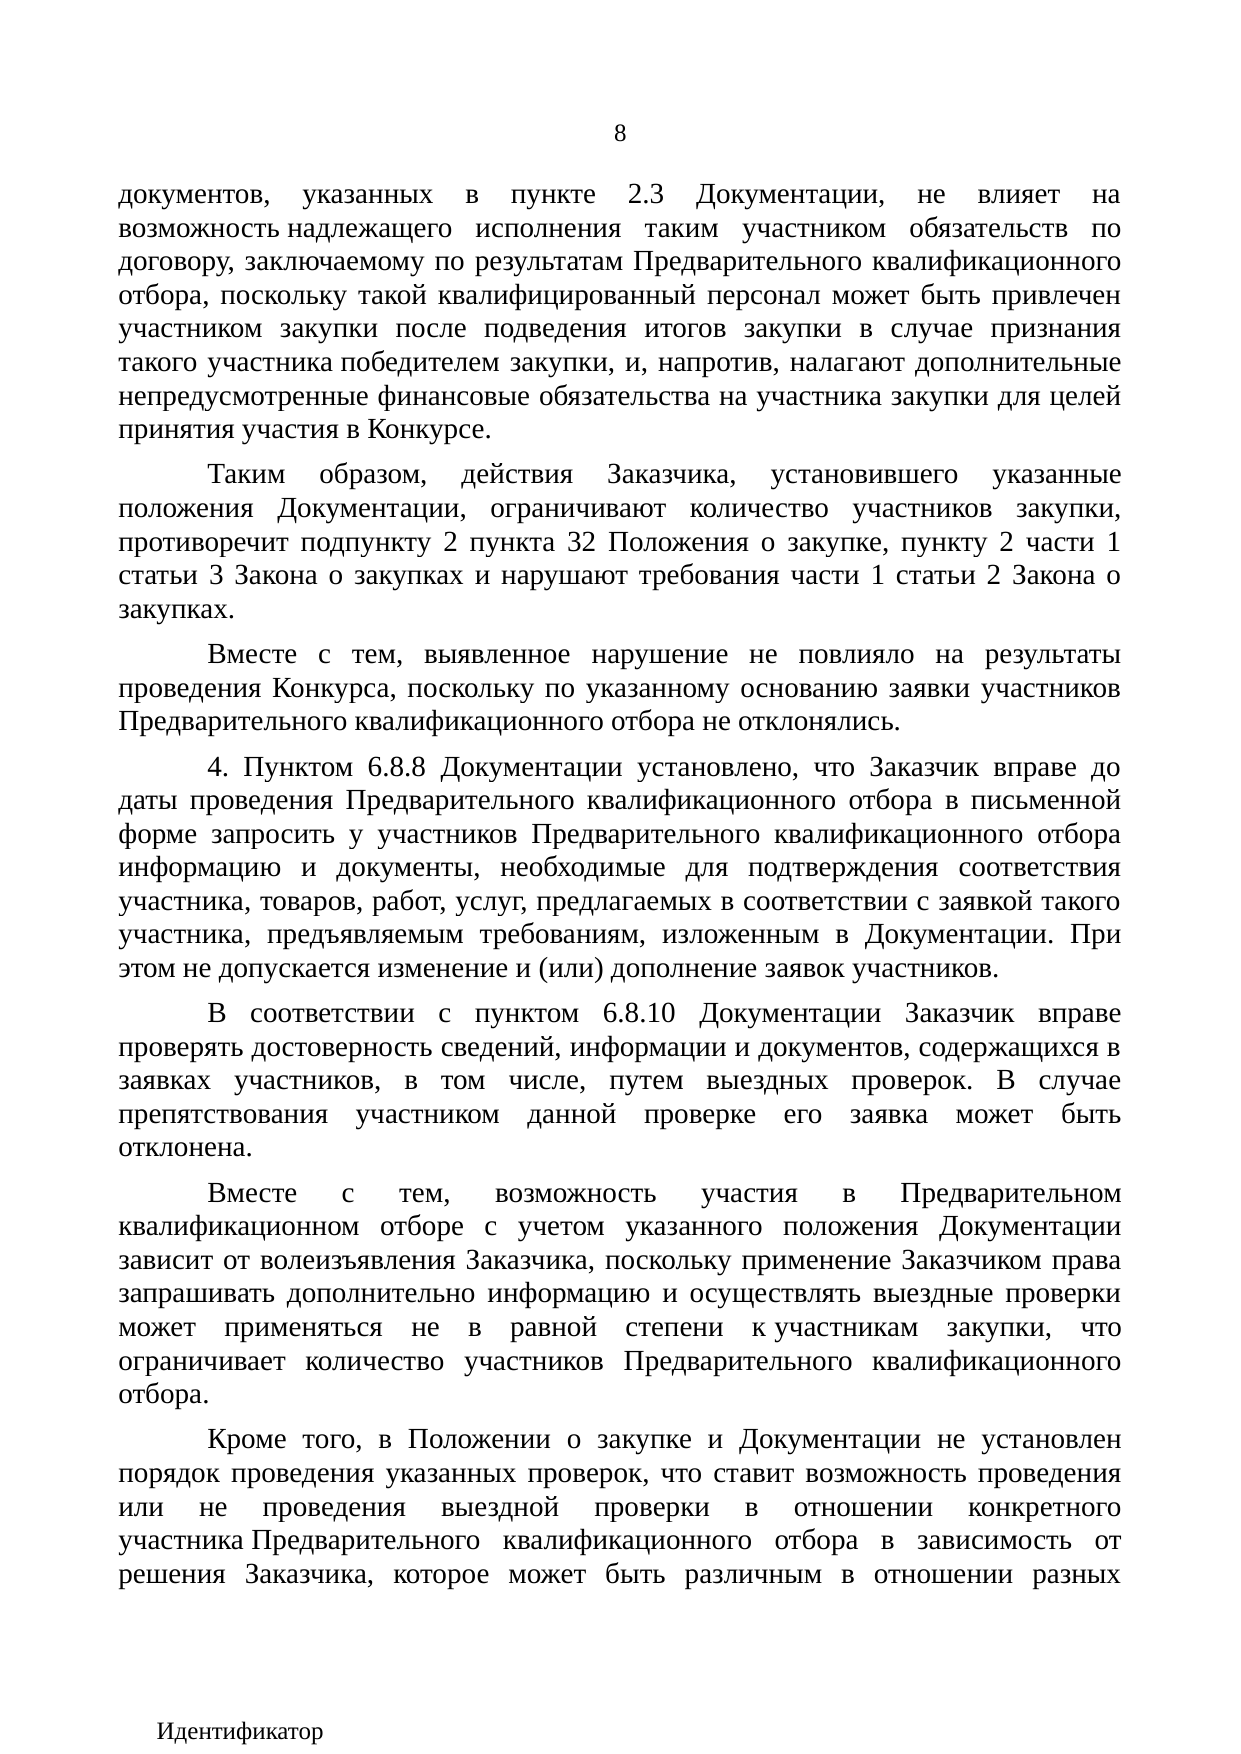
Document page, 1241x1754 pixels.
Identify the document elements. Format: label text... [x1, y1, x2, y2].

text Вместе с тем, выявленное нарушение не повлияло на результаты проведения Конкурса, поскольку по указанному основанию заявки участников Предварительного квалификационного отбора не отклонялись. [118, 636, 1122, 737]
text 4. Пунктом 6.8.8 Документации установлено, что Заказчик вправе до даты проведения Предварительного квалификационного отбора в письменной форме запросить у участников Предварительного квалификационного отбора информацию и документы, необходимые для подтверждения соответствия участника, товаров, работ, услуг, предлагаемых в соответствии с заявкой такого участника, предъявляемым требованиям, изложенным в Документации. При этом не допускается изменение и (или) дополнение заявок участников. [118, 749, 1122, 983]
text Таким образом, действия Заказчика, установившего указанные положения Документации, ограничивают количество участников закупки, противоречит подпункту 2 пункта 32 Положения о закупке, пункту 2 части 1 статьи 3 Закона о закупках и нарушают требования части 1 статьи 2 Закона о закупках. [118, 457, 1122, 624]
text Кроме того, в Положении о закупке и Документации не установлен порядок проведения указанных проверок, что ставит возможность проведения или не проведения выездной проверки в отношении конкретного участника Предварительного квалификационного отбора в зависимость от решения Заказчика, которое может быть различным в отношении разных [118, 1422, 1122, 1589]
text В соответствии с пунктом 6.8.10 Документации Заказчик вправе проверять достоверность сведений, информации и документов, содержащихся в заявках участников, в том числе, путем выездных проверок. В случае препятствования участником данной проверке его заявка может быть отклонена. [118, 995, 1122, 1163]
text документов, указанных в пункте 2.3 Документации, не влияет на возможность надлежащего исполнения таким участником обязательств по договору, заключаемому по результатам Предварительного квалификационного отбора, поскольку такой квалифицированный персонал может быть привлечен участником закупки после подведения итогов закупки в случае признания такого участника победителем закупки, и, напротив, налагают дополнительные непредусмотренные финансовые обязательства на участника закупки для целей принятия участия в Конкурсе. [118, 176, 1122, 445]
text Вместе с тем, возможность участия в Предварительном квалификационном отборе с учетом указанного положения Документации зависит от волеизъявления Заказчика, поскольку применение Заказчиком права запрашивать дополнительно информацию и осуществлять выездные проверки может применяться не в равной степени к участникам закупки, что ограничивает количество участников Предварительного квалификационного отбора. [118, 1175, 1122, 1410]
